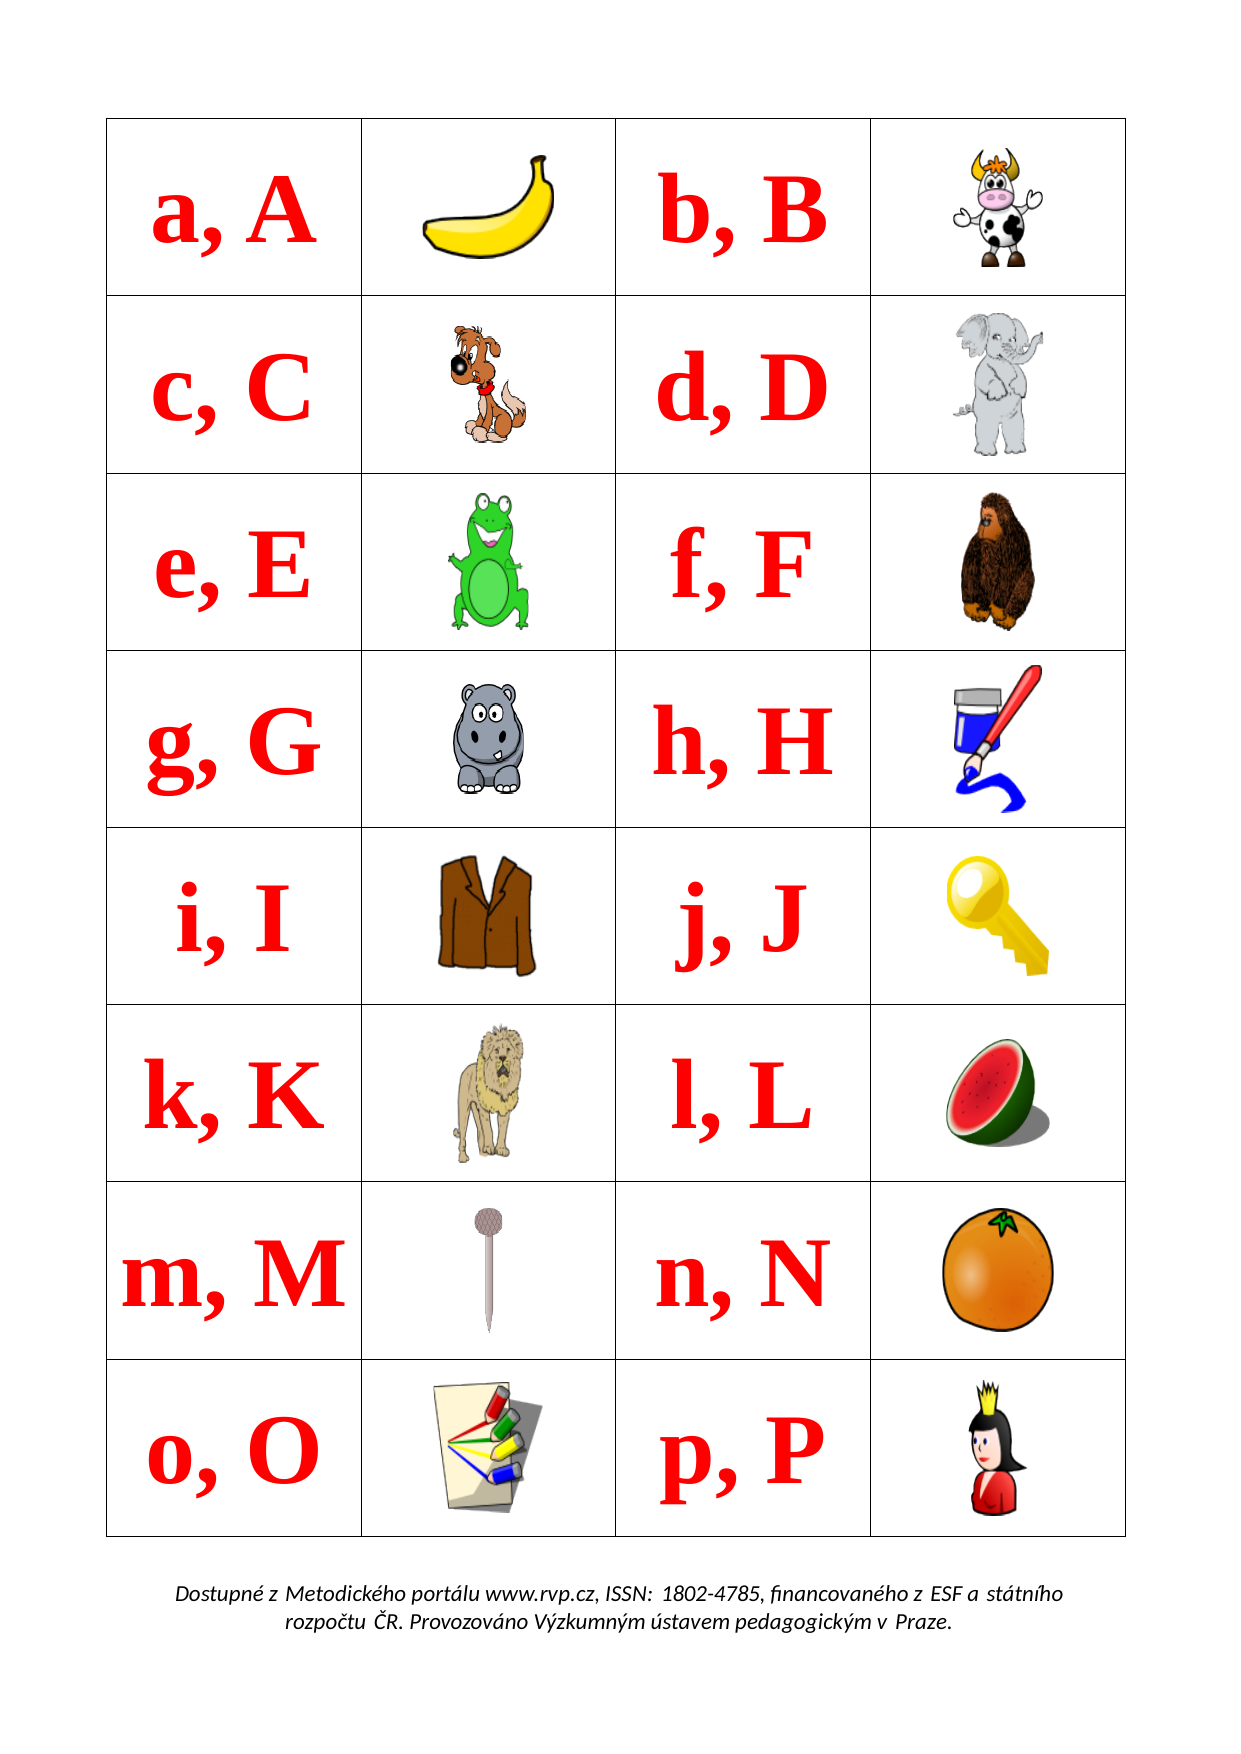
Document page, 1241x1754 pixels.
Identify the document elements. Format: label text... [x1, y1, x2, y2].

table_cell l, L [616, 1005, 870, 1181]
picture [954, 665, 1042, 813]
table_cell [871, 651, 1125, 827]
table_cell o, O [107, 1360, 361, 1536]
table_cell [871, 828, 1125, 1004]
table_cell e, E [107, 474, 361, 650]
table_cell [871, 296, 1125, 472]
table_cell p, P [616, 1360, 870, 1536]
table_cell [362, 1005, 615, 1181]
table_cell [871, 474, 1125, 650]
table_header b, B [616, 119, 870, 295]
table_cell h, H [616, 651, 870, 827]
picture [947, 856, 1049, 976]
table_cell g, G [107, 651, 361, 827]
table_cell [362, 474, 615, 650]
table_cell [871, 1005, 1125, 1181]
picture [942, 1208, 1054, 1332]
picture [952, 313, 1044, 456]
picture [953, 148, 1043, 267]
table_cell m, M [107, 1182, 361, 1358]
table_cell c, C [107, 296, 361, 472]
table_cell [362, 296, 615, 472]
table_cell j, J [616, 828, 870, 1004]
table_header a, A [107, 119, 361, 295]
picture [435, 854, 542, 978]
table_cell [362, 1360, 615, 1536]
table_cell [362, 651, 615, 827]
picture [448, 493, 529, 630]
picture [453, 684, 524, 794]
table_header [362, 119, 615, 295]
picture [450, 326, 526, 443]
picture [968, 1380, 1028, 1516]
table_cell d, D [616, 296, 870, 472]
table_cell k, K [107, 1005, 361, 1181]
picture [453, 1023, 524, 1163]
picture [433, 1382, 543, 1513]
table_cell [362, 828, 615, 1004]
picture [422, 155, 554, 259]
picture [474, 1208, 503, 1333]
table_cell f, F [616, 474, 870, 650]
table_cell [362, 1182, 615, 1358]
picture [961, 492, 1035, 631]
table_header [871, 119, 1125, 295]
table_cell [871, 1360, 1125, 1536]
table_cell [871, 1182, 1125, 1358]
picture [946, 1039, 1050, 1147]
table_cell n, N [616, 1182, 870, 1358]
table_cell i, I [107, 828, 361, 1004]
